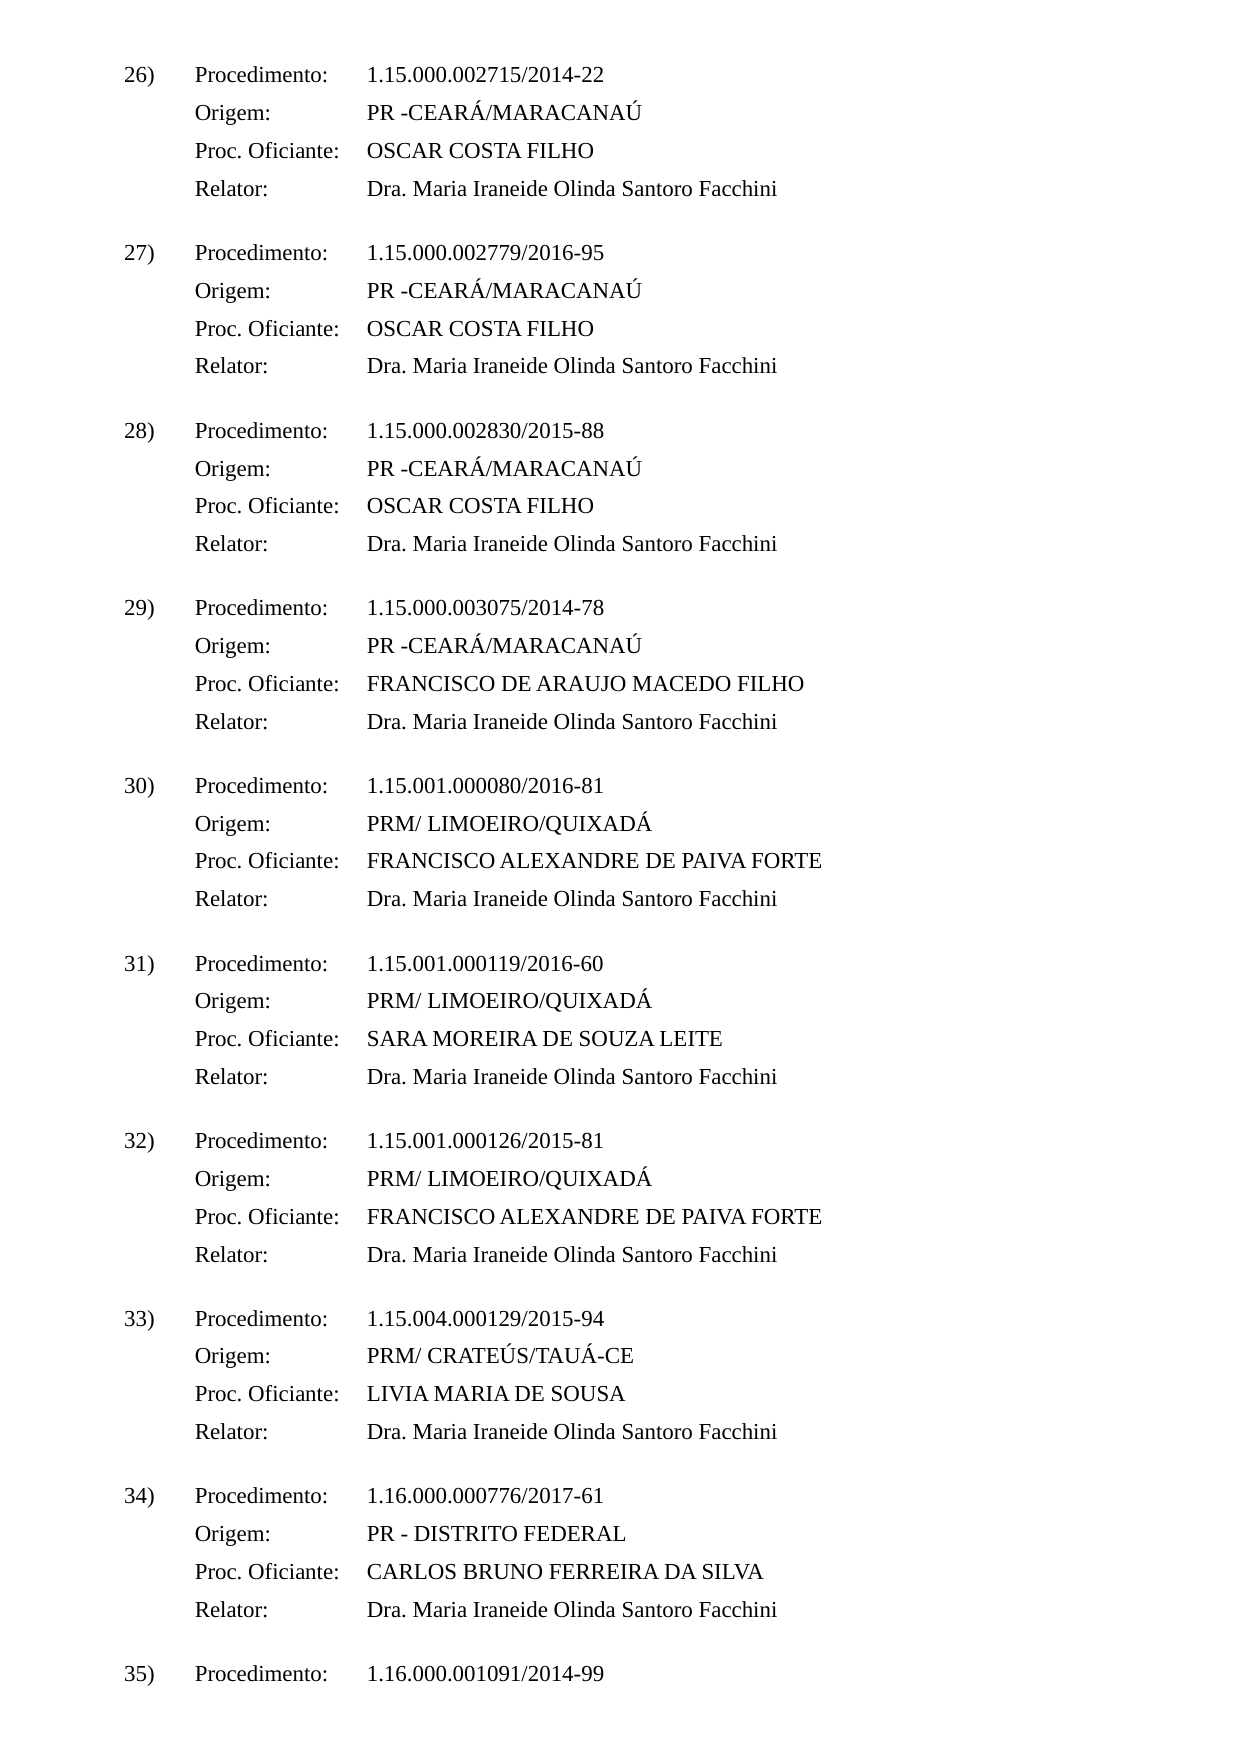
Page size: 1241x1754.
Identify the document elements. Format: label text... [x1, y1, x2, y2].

table_cell PRM/ LIMOEIRO/QUIXADÁ [361, 1159, 1122, 1197]
table_cell Relator: [189, 1235, 361, 1273]
table_header 1.15.001.000119/2016-60 [361, 944, 1122, 982]
table_cell PR -CEARÁ/MARACANAÚ [361, 94, 1122, 131]
table_header 1.15.000.002779/2016-95 [361, 234, 1122, 271]
table_header Procedimento: [189, 1121, 361, 1159]
table_cell Origem: [189, 1515, 361, 1552]
table_cell [118, 1413, 189, 1450]
table_header Procedimento: [189, 411, 361, 449]
table_header 1.15.001.000126/2015-81 [361, 1121, 1122, 1159]
table_cell PRM/ LIMOEIRO/QUIXADÁ [361, 982, 1122, 1019]
table_cell [118, 347, 189, 385]
table_cell [118, 842, 189, 880]
table_cell Proc. Oficiante: [189, 1197, 361, 1235]
table_cell [118, 1375, 189, 1412]
table_cell [118, 982, 189, 1019]
table_header 35) [118, 1654, 189, 1692]
table_header 1.15.004.000129/2015-94 [361, 1299, 1122, 1337]
table_cell Origem: [189, 982, 361, 1019]
table_cell [118, 664, 189, 702]
table_header 28) [118, 411, 189, 449]
table_cell SARA MOREIRA DE SOUZA LEITE [361, 1020, 1122, 1057]
table_header 27) [118, 234, 189, 271]
table_cell [118, 1159, 189, 1197]
table_cell Proc. Oficiante: [189, 1552, 361, 1590]
table_cell [118, 94, 189, 131]
table_cell Relator: [189, 1590, 361, 1628]
table_cell [118, 1590, 189, 1628]
table_cell PR -CEARÁ/MARACANAÚ [361, 271, 1122, 309]
table_cell FRANCISCO ALEXANDRE DE PAIVA FORTE [361, 842, 1122, 880]
table_cell [118, 131, 189, 169]
table_cell LIVIA MARIA DE SOUSA [361, 1375, 1122, 1412]
table_cell Proc. Oficiante: [189, 842, 361, 880]
table_cell [118, 449, 189, 487]
table_header 1.16.000.000776/2017-61 [361, 1477, 1122, 1514]
table_cell FRANCISCO ALEXANDRE DE PAIVA FORTE [361, 1197, 1122, 1235]
table_header 1.15.000.002830/2015-88 [361, 411, 1122, 449]
table_cell [118, 309, 189, 347]
table_header 33) [118, 1299, 189, 1337]
table_cell OSCAR COSTA FILHO [361, 309, 1122, 347]
table_cell PR -CEARÁ/MARACANAÚ [361, 626, 1122, 664]
table_cell Proc. Oficiante: [189, 1375, 361, 1412]
table_cell [118, 702, 189, 740]
table_cell Dra. Maria Iraneide Olinda Santoro Facchini [361, 1413, 1122, 1450]
table_cell Proc. Oficiante: [189, 309, 361, 347]
table_cell [118, 271, 189, 309]
table_cell Origem: [189, 626, 361, 664]
table_cell [118, 169, 189, 207]
table_cell Dra. Maria Iraneide Olinda Santoro Facchini [361, 880, 1122, 917]
table_cell Dra. Maria Iraneide Olinda Santoro Facchini [361, 347, 1122, 385]
table_header 1.15.000.003075/2014-78 [361, 589, 1122, 626]
table_cell Dra. Maria Iraneide Olinda Santoro Facchini [361, 525, 1122, 562]
table_cell Origem: [189, 449, 361, 487]
table_cell [118, 1020, 189, 1057]
table_cell [118, 487, 189, 524]
table_cell Dra. Maria Iraneide Olinda Santoro Facchini [361, 1590, 1122, 1628]
table_cell PR -CEARÁ/MARACANAÚ [361, 449, 1122, 487]
table_header Procedimento: [189, 1654, 361, 1692]
table_header 34) [118, 1477, 189, 1514]
table_cell [118, 1197, 189, 1235]
table_header Procedimento: [189, 589, 361, 626]
table_cell Origem: [189, 94, 361, 131]
table_cell [118, 1337, 189, 1375]
table_cell FRANCISCO DE ARAUJO MACEDO FILHO [361, 664, 1122, 702]
table_cell [118, 1515, 189, 1552]
table_cell Origem: [189, 1159, 361, 1197]
table_header Procedimento: [189, 1477, 361, 1514]
table_cell Relator: [189, 169, 361, 207]
table_header Procedimento: [189, 1299, 361, 1337]
table_cell CARLOS BRUNO FERREIRA DA SILVA [361, 1552, 1122, 1590]
table_cell Relator: [189, 525, 361, 562]
table_cell PRM/ CRATEÚS/TAUÁ-CE [361, 1337, 1122, 1375]
table_header 26) [118, 56, 189, 94]
table_cell [118, 626, 189, 664]
table_cell OSCAR COSTA FILHO [361, 487, 1122, 524]
table_cell Proc. Oficiante: [189, 487, 361, 524]
table_header Procedimento: [189, 234, 361, 271]
table_cell Proc. Oficiante: [189, 664, 361, 702]
table_cell Relator: [189, 880, 361, 917]
table_cell Dra. Maria Iraneide Olinda Santoro Facchini [361, 1235, 1122, 1273]
table_header Procedimento: [189, 56, 361, 94]
table_cell Relator: [189, 347, 361, 385]
table_cell Relator: [189, 702, 361, 740]
table_cell Dra. Maria Iraneide Olinda Santoro Facchini [361, 1057, 1122, 1095]
table_cell Dra. Maria Iraneide Olinda Santoro Facchini [361, 702, 1122, 740]
table_cell OSCAR COSTA FILHO [361, 131, 1122, 169]
table_cell PRM/ LIMOEIRO/QUIXADÁ [361, 804, 1122, 842]
table_header 30) [118, 766, 189, 804]
table_header 29) [118, 589, 189, 626]
table_cell Origem: [189, 1337, 361, 1375]
table_cell PR - DISTRITO FEDERAL [361, 1515, 1122, 1552]
table_header 1.15.000.002715/2014-22 [361, 56, 1122, 94]
table_cell [118, 1552, 189, 1590]
table_cell Dra. Maria Iraneide Olinda Santoro Facchini [361, 169, 1122, 207]
table_header 1.16.000.001091/2014-99 [361, 1654, 1122, 1692]
table_cell Proc. Oficiante: [189, 131, 361, 169]
table_header 1.15.001.000080/2016-81 [361, 766, 1122, 804]
table_cell Origem: [189, 271, 361, 309]
table_cell [118, 804, 189, 842]
table_cell Relator: [189, 1057, 361, 1095]
table_header 31) [118, 944, 189, 982]
table_header Procedimento: [189, 944, 361, 982]
table_cell [118, 1057, 189, 1095]
table_cell Relator: [189, 1413, 361, 1450]
table_cell [118, 1235, 189, 1273]
table_header 32) [118, 1121, 189, 1159]
table_cell [118, 880, 189, 917]
table_header Procedimento: [189, 766, 361, 804]
table_cell Origem: [189, 804, 361, 842]
table_cell Proc. Oficiante: [189, 1020, 361, 1057]
table_cell [118, 525, 189, 562]
